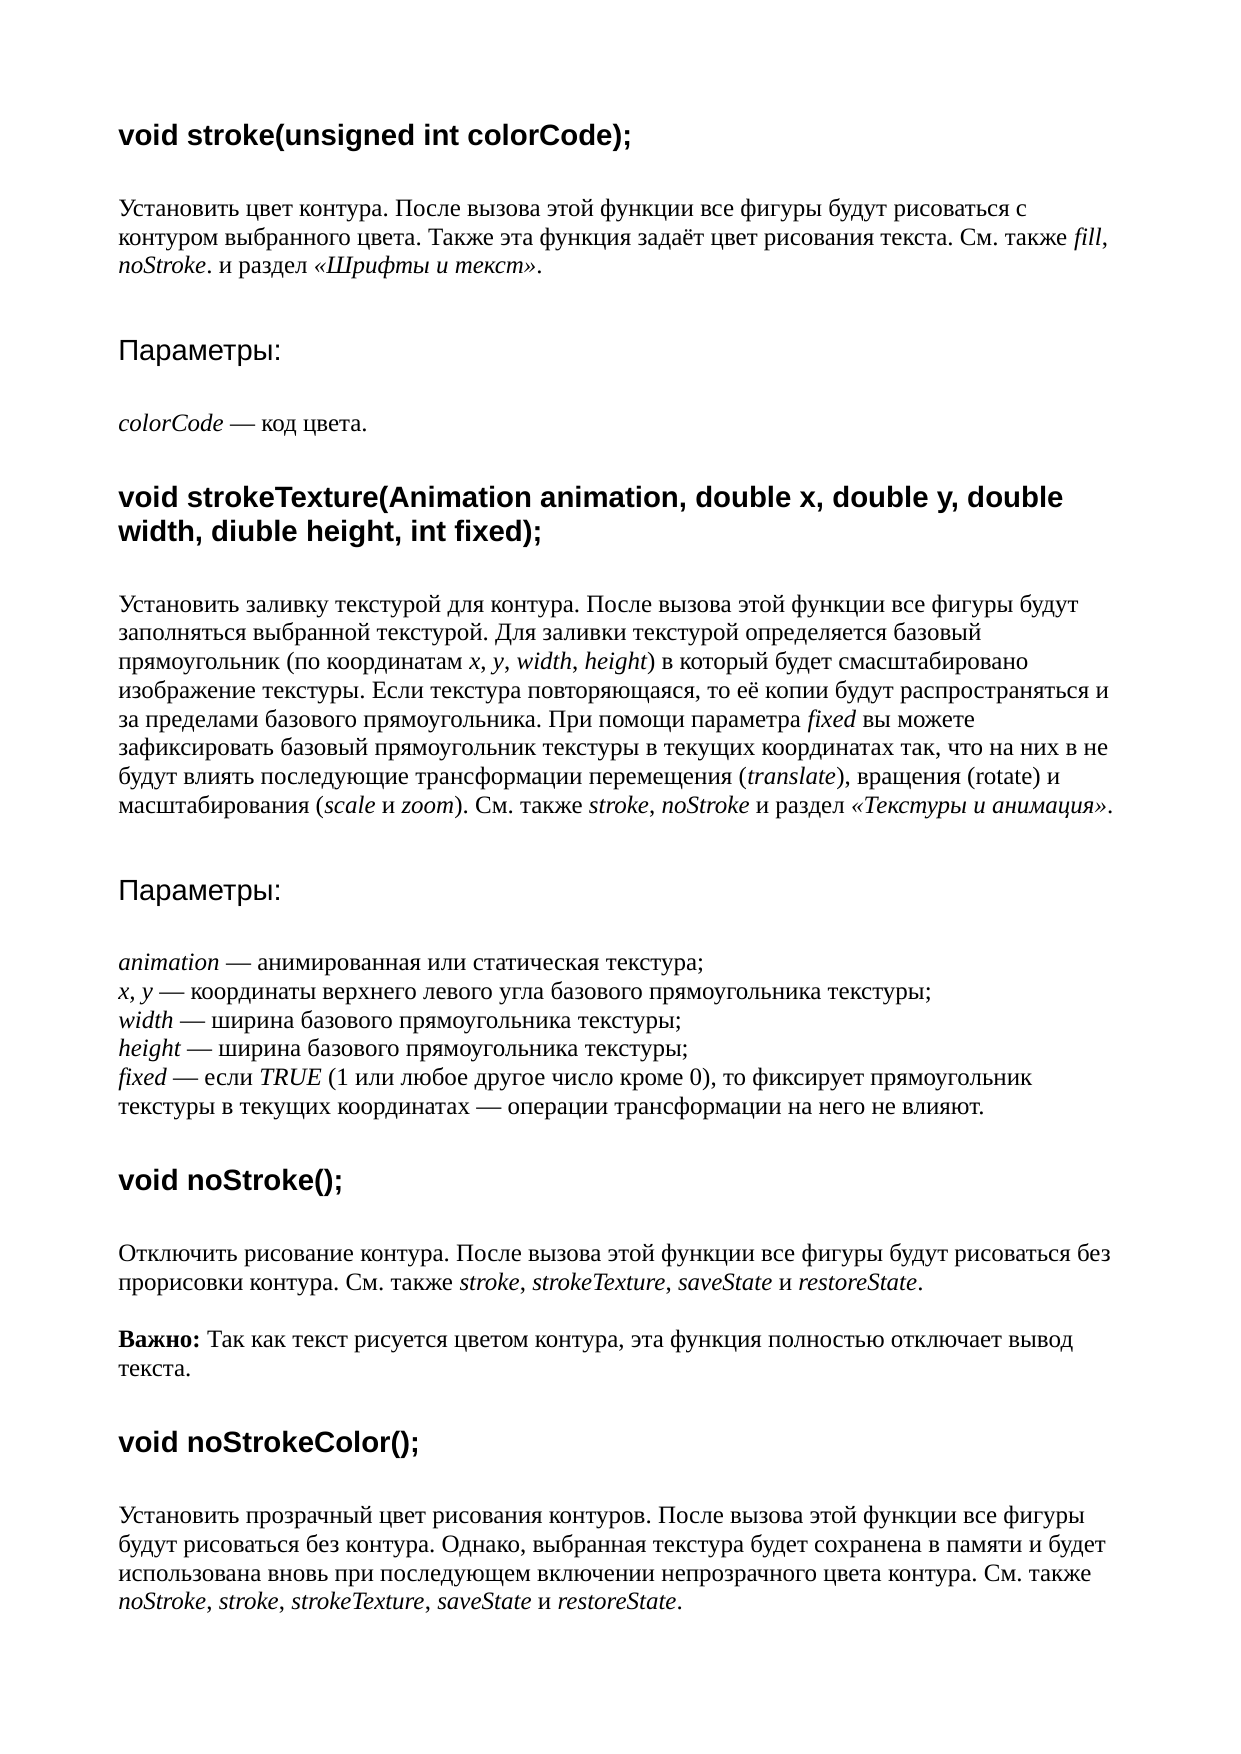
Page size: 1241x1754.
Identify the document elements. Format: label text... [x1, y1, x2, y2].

subtitle Параметры: [118, 333, 1122, 367]
text height — ширина базового прямоугольника текстуры; [118, 1033, 1122, 1062]
text x, y — координаты верхнего левого угла базового прямоугольника текстуры; [118, 976, 1122, 1005]
text Установить прозрачный цвет рисования контуров. После вызова этой функции все фигуры будут рисоваться без контура. Однако, выбранная текстура будет сохранена в памяти и будет использована вновь при последующем включении непрозрачного цвета контура. См. также noStroke, stroke, strokeTexture, saveState и restoreState. [118, 1500, 1122, 1615]
text Установить цвет контура. После вызова этой функции все фигуры будут рисоваться с контуром выбранного цвета. Также эта функция задаёт цвет рисования текста. См. также fill, noStroke. и раздел «Шрифты и текст». [118, 193, 1122, 279]
subtitle void noStroke(); [118, 1163, 1122, 1197]
text Отключить рисование контура. После вызова этой функции все фигуры будут рисоваться без прорисовки контура. См. также stroke, strokeTexture, saveState и restoreState. [118, 1238, 1122, 1296]
subtitle void strokeTexture(Animation animation, double x, double y, double width, diuble height, int fixed); [118, 480, 1122, 547]
text fixed — если TRUE (1 или любое другое число кроме 0), то фиксирует прямоугольник текстуры в текущих координатах — операции трансформации на него не влияют. [118, 1062, 1122, 1120]
text animation — анимированная или статическая текстура; [118, 947, 1122, 976]
text Установить заливку текстурой для контура. После вызова этой функции все фигуры будут заполняться выбранной текстурой. Для заливки текстурой определяется базовый прямоугольник (по координатам x, y, width, height) в который будет смасштабировано изображение текстуры. Если текстура повторяющаяся, то её копии будут распространяться и за пределами базового прямоугольника. При помощи параметра fixed вы можете зафиксировать базовый прямоугольник текстуры в текущих координатах так, что на них в не будут влиять последующие трансформации перемещения (translate), вращения (rotate) и масштабирования (scale и zoom). См. также stroke, noStroke и раздел «Текстуры и анимация». [118, 589, 1122, 819]
text colorCode — код цвета. [118, 408, 1122, 437]
subtitle void noStrokeColor(); [118, 1425, 1122, 1459]
text width — ширина базового прямоугольника текстуры; [118, 1005, 1122, 1033]
subtitle void stroke(unsigned int colorCode); [118, 118, 1122, 152]
text Важно: Так как текст рисуется цветом контура, эта функция полностью отключает вывод текста. [118, 1324, 1122, 1382]
subtitle Параметры: [118, 872, 1122, 906]
